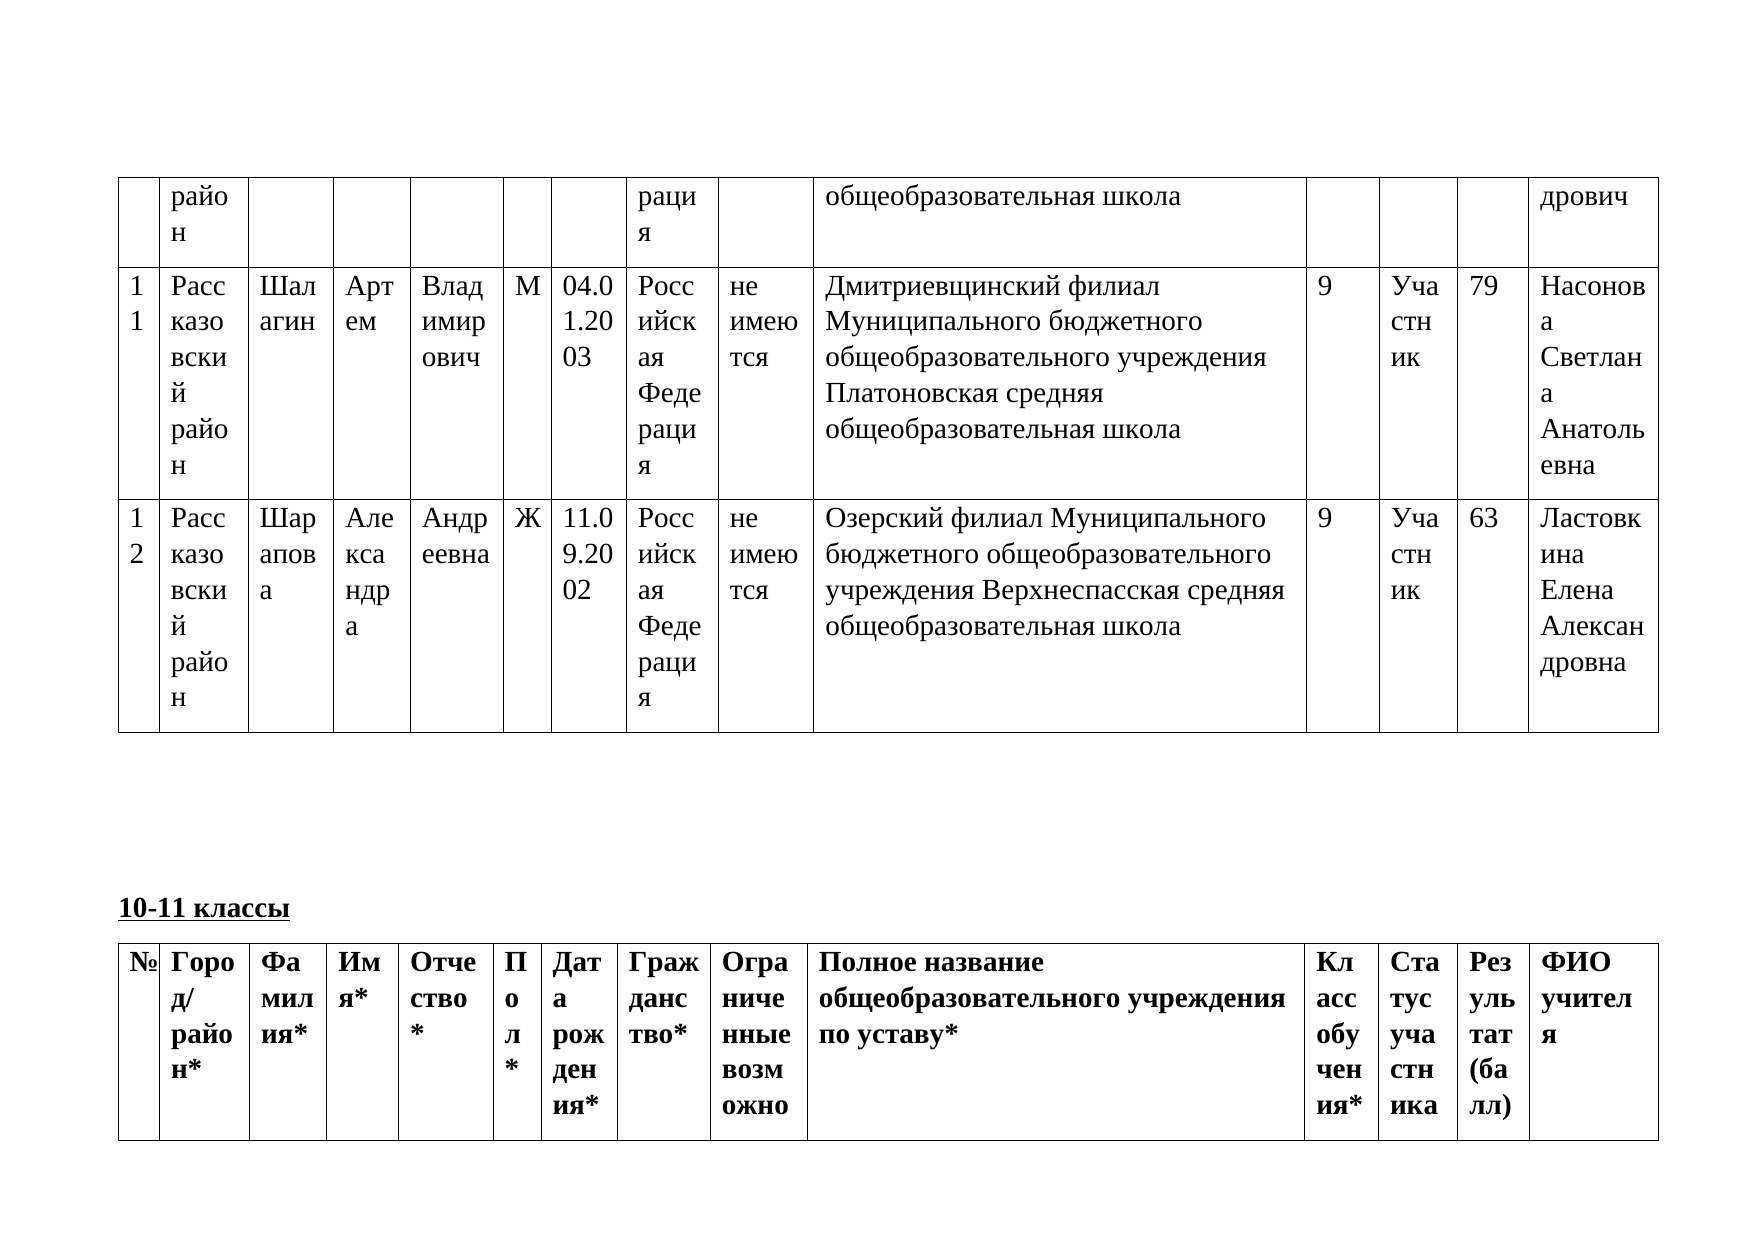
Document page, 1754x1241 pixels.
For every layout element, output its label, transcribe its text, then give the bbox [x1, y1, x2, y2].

table_cell [119, 178, 159, 267]
table_header Класс обучения* [1305, 944, 1378, 1140]
table_cell Андреевна [411, 500, 503, 732]
table_cell [552, 178, 626, 267]
table_cell Шарапова [249, 500, 333, 732]
table_cell М [504, 268, 551, 499]
table_cell Рассказовский район [160, 268, 248, 499]
table_cell Шалагин [249, 268, 333, 499]
table_header Результат (балл) [1458, 944, 1529, 1140]
table_cell 63 [1458, 500, 1528, 732]
table_cell [719, 178, 813, 267]
table_cell Насонова Светлана Анатольевна [1529, 268, 1658, 499]
table_cell Рассказовский район [160, 500, 248, 732]
table_cell 79 [1458, 268, 1528, 499]
table_cell [334, 178, 410, 267]
table_cell Участник [1380, 500, 1457, 732]
table_cell Артем [334, 268, 410, 499]
text 10-11 классы [118, 891, 1636, 924]
table_header Статус участника [1379, 944, 1457, 1140]
table_cell [249, 178, 333, 267]
table_cell 11 [119, 268, 159, 499]
table_cell 12 [119, 500, 159, 732]
table_cell 11.09.2002 [552, 500, 626, 732]
table_header Полное название общеобразовательного учреждения по уставу* [808, 944, 1304, 1140]
table_cell Российская Федерация [627, 500, 718, 732]
table_cell Александра [334, 500, 410, 732]
table_cell 04.01.2003 [552, 268, 626, 499]
table_header Гражданство* [618, 944, 710, 1140]
table_header Город/район* [160, 944, 249, 1140]
table_header Имя* [327, 944, 398, 1140]
table_cell рация [627, 178, 718, 267]
table_cell [1380, 178, 1457, 267]
table_cell 9 [1307, 268, 1379, 499]
table_header № [119, 944, 159, 1140]
table_header ФИО учителя [1530, 944, 1658, 1140]
table_cell Ж [504, 500, 551, 732]
table_cell [504, 178, 551, 267]
table_cell Участник [1380, 268, 1457, 499]
table_cell [1458, 178, 1528, 267]
table_header Фамилия* [250, 944, 326, 1140]
table_header Дата рождения* [542, 944, 617, 1140]
table_cell не имеются [719, 500, 813, 732]
table_cell 9 [1307, 500, 1379, 732]
table_cell Озерский филиал Муниципального бюджетного общеобразовательного учреждения Верхнеспасская средняя общеобразовательная школа [814, 500, 1306, 732]
table_cell Российская Федерация [627, 268, 718, 499]
table_header Отчество* [399, 944, 493, 1140]
table_cell район [160, 178, 248, 267]
table_header Ограниченные возможно [711, 944, 807, 1140]
table_cell [411, 178, 503, 267]
table_cell дрович [1529, 178, 1658, 267]
table_cell не имеются [719, 268, 813, 499]
table_cell Владимирович [411, 268, 503, 499]
table_cell [1307, 178, 1379, 267]
table_cell общеобразовательная школа [814, 178, 1306, 267]
table_header Пол* [494, 944, 541, 1140]
table_cell Ластовкина Елена Александровна [1529, 500, 1658, 732]
table_cell Дмитриевщинский филиал Муниципального бюджетного общеобразовательного учреждения Платоновская средняя общеобразовательная школа [814, 268, 1306, 499]
